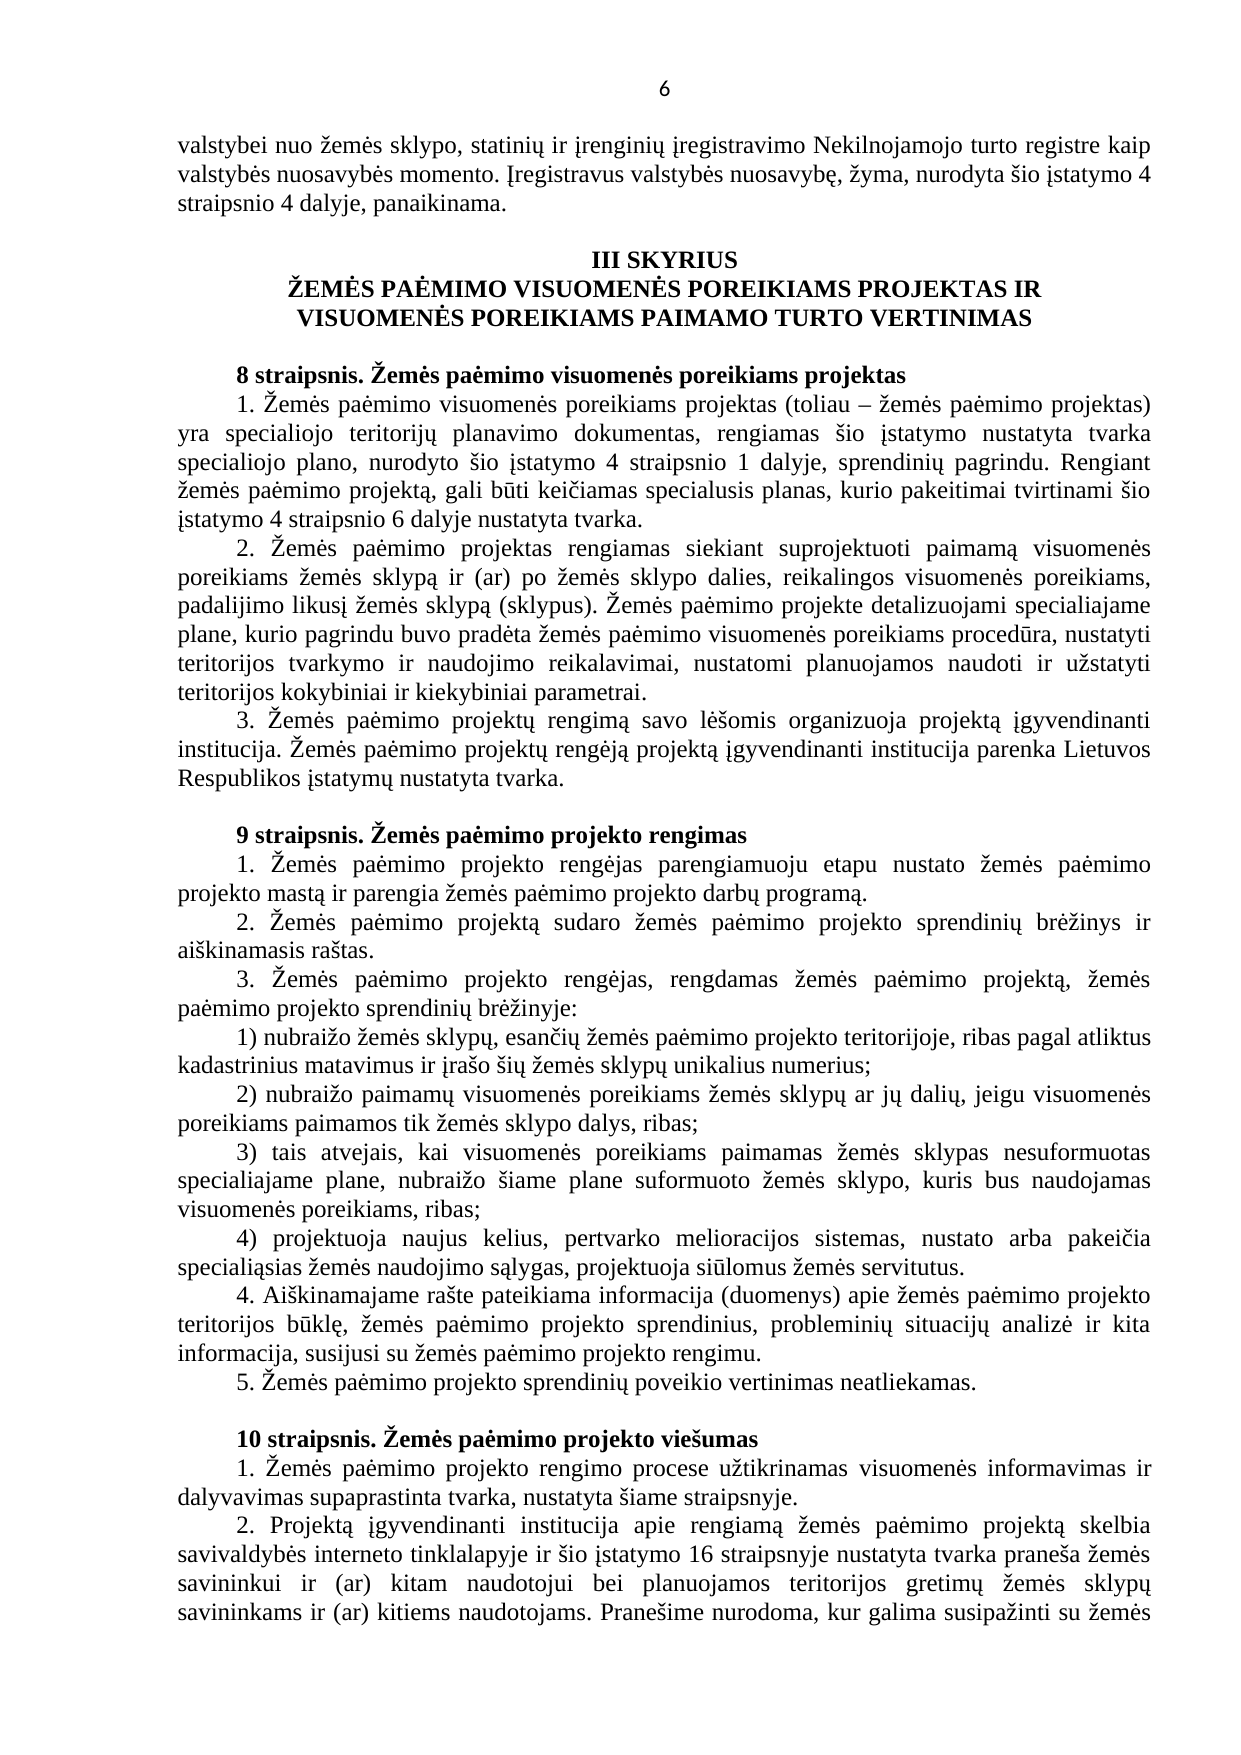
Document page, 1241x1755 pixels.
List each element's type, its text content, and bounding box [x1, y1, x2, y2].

text 5. Žemės paėmimo projekto sprendinių poveikio vertinimas neatliekamas. [177, 1367, 1152, 1396]
text 3. Žemės paėmimo projekto rengėjas, rengdamas žemės paėmimo projektą, žemės paėmimo projekto sprendinių brėžinyje: [177, 964, 1152, 1022]
text 9 straipsnis. Žemės paėmimo projekto rengimas [177, 821, 1152, 849]
text 2. Projektą įgyvendinanti institucija apie rengiamą žemės paėmimo projektą skelbia savivaldybės interneto tinklalapyje ir šio įstatymo 16 straipsnyje nustatyta tvarka praneša žemės savininkui ir (ar) kitam naudotojui bei planuojamos teritorijos gretimų žemės sklypų savininkams ir (ar) kitiems naudotojams. Pranešime nurodoma, kur galima susipažinti su žemės [177, 1511, 1152, 1626]
text 1. Žemės paėmimo projekto rengėjas parengiamuoju etapu nustato žemės paėmimo projekto mastą ir parengia žemės paėmimo projekto darbų programą. [177, 849, 1152, 907]
text 4. Aiškinamajame rašte pateikiama informacija (duomenys) apie žemės paėmimo projekto teritorijos būklę, žemės paėmimo projekto sprendinius, probleminių situacijų analizė ir kita informacija, susijusi su žemės paėmimo projekto rengimu. [177, 1281, 1152, 1367]
text valstybei nuo žemės sklypo, statinių ir įrenginių įregistravimo Nekilnojamojo turto registre kaip valstybės nuosavybės momento. Įregistravus valstybės nuosavybę, žyma, nurodyta šio įstatymo 4 straipsnio 4 dalyje, panaikinama. [177, 131, 1152, 217]
text ŽEMĖS PAĖMIMO VISUOMENĖS POREIKIAMS PROJEKTAS IR [177, 274, 1152, 303]
text 1) nubraižo žemės sklypų, esančių žemės paėmimo projekto teritorijoje, ribas pagal atliktus kadastrinius matavimus ir įrašo šių žemės sklypų unikalius numerius; [177, 1022, 1152, 1079]
text 2. Žemės paėmimo projektą sudaro žemės paėmimo projekto sprendinių brėžinys ir aiškinamasis raštas. [177, 907, 1152, 964]
text 2) nubraižo paimamų visuomenės poreikiams žemės sklypų ar jų dalių, jeigu visuomenės poreikiams paimamos tik žemės sklypo dalys, ribas; [177, 1079, 1152, 1137]
text III SKYRIUS [177, 246, 1152, 274]
text 8 straipsnis. Žemės paėmimo visuomenės poreikiams projektas [177, 361, 1152, 389]
text VISUOMENĖS POREIKIAMS PAIMAMO TURTO VERTINIMAS [177, 303, 1152, 332]
text 2. Žemės paėmimo projektas rengiamas siekiant suprojektuoti paimamą visuomenės poreikiams žemės sklypą ir (ar) po žemės sklypo dalies, reikalingos visuomenės poreikiams, padalijimo likusį žemės sklypą (sklypus). Žemės paėmimo projekte detalizuojami specialiajame plane, kurio pagrindu buvo pradėta žemės paėmimo visuomenės poreikiams procedūra, nustatyti teritorijos tvarkymo ir naudojimo reikalavimai, nustatomi planuojamos naudoti ir užstatyti teritorijos kokybiniai ir kiekybiniai parametrai. [177, 533, 1152, 706]
text 1. Žemės paėmimo projekto rengimo procese užtikrinamas visuomenės informavimas ir dalyvavimas supaprastinta tvarka, nustatyta šiame straipsnyje. [177, 1453, 1152, 1511]
text 3) tais atvejais, kai visuomenės poreikiams paimamas žemės sklypas nesuformuotas specialiajame plane, nubraižo šiame plane suformuoto žemės sklypo, kuris bus naudojamas visuomenės poreikiams, ribas; [177, 1137, 1152, 1223]
text 3. Žemės paėmimo projektų rengimą savo lėšomis organizuoja projektą įgyvendinanti institucija. Žemės paėmimo projektų rengėją projektą įgyvendinanti institucija parenka Lietuvos Respublikos įstatymų nustatyta tvarka. [177, 706, 1152, 792]
text 4) projektuoja naujus kelius, pertvarko melioracijos sistemas, nustato arba pakeičia specialiąsias žemės naudojimo sąlygas, projektuoja siūlomus žemės servitutus. [177, 1223, 1152, 1281]
text 10 straipsnis. Žemės paėmimo projekto viešumas [177, 1424, 1152, 1453]
text 1. Žemės paėmimo visuomenės poreikiams projektas (toliau – žemės paėmimo projektas) yra specialiojo teritorijų planavimo dokumentas, rengiamas šio įstatymo nustatyta tvarka specialiojo plano, nurodyto šio įstatymo 4 straipsnio 1 dalyje, sprendinių pagrindu. Rengiant žemės paėmimo projektą, gali būti keičiamas specialusis planas, kurio pakeitimai tvirtinami šio įstatymo 4 straipsnio 6 dalyje nustatyta tvarka. [177, 389, 1152, 533]
